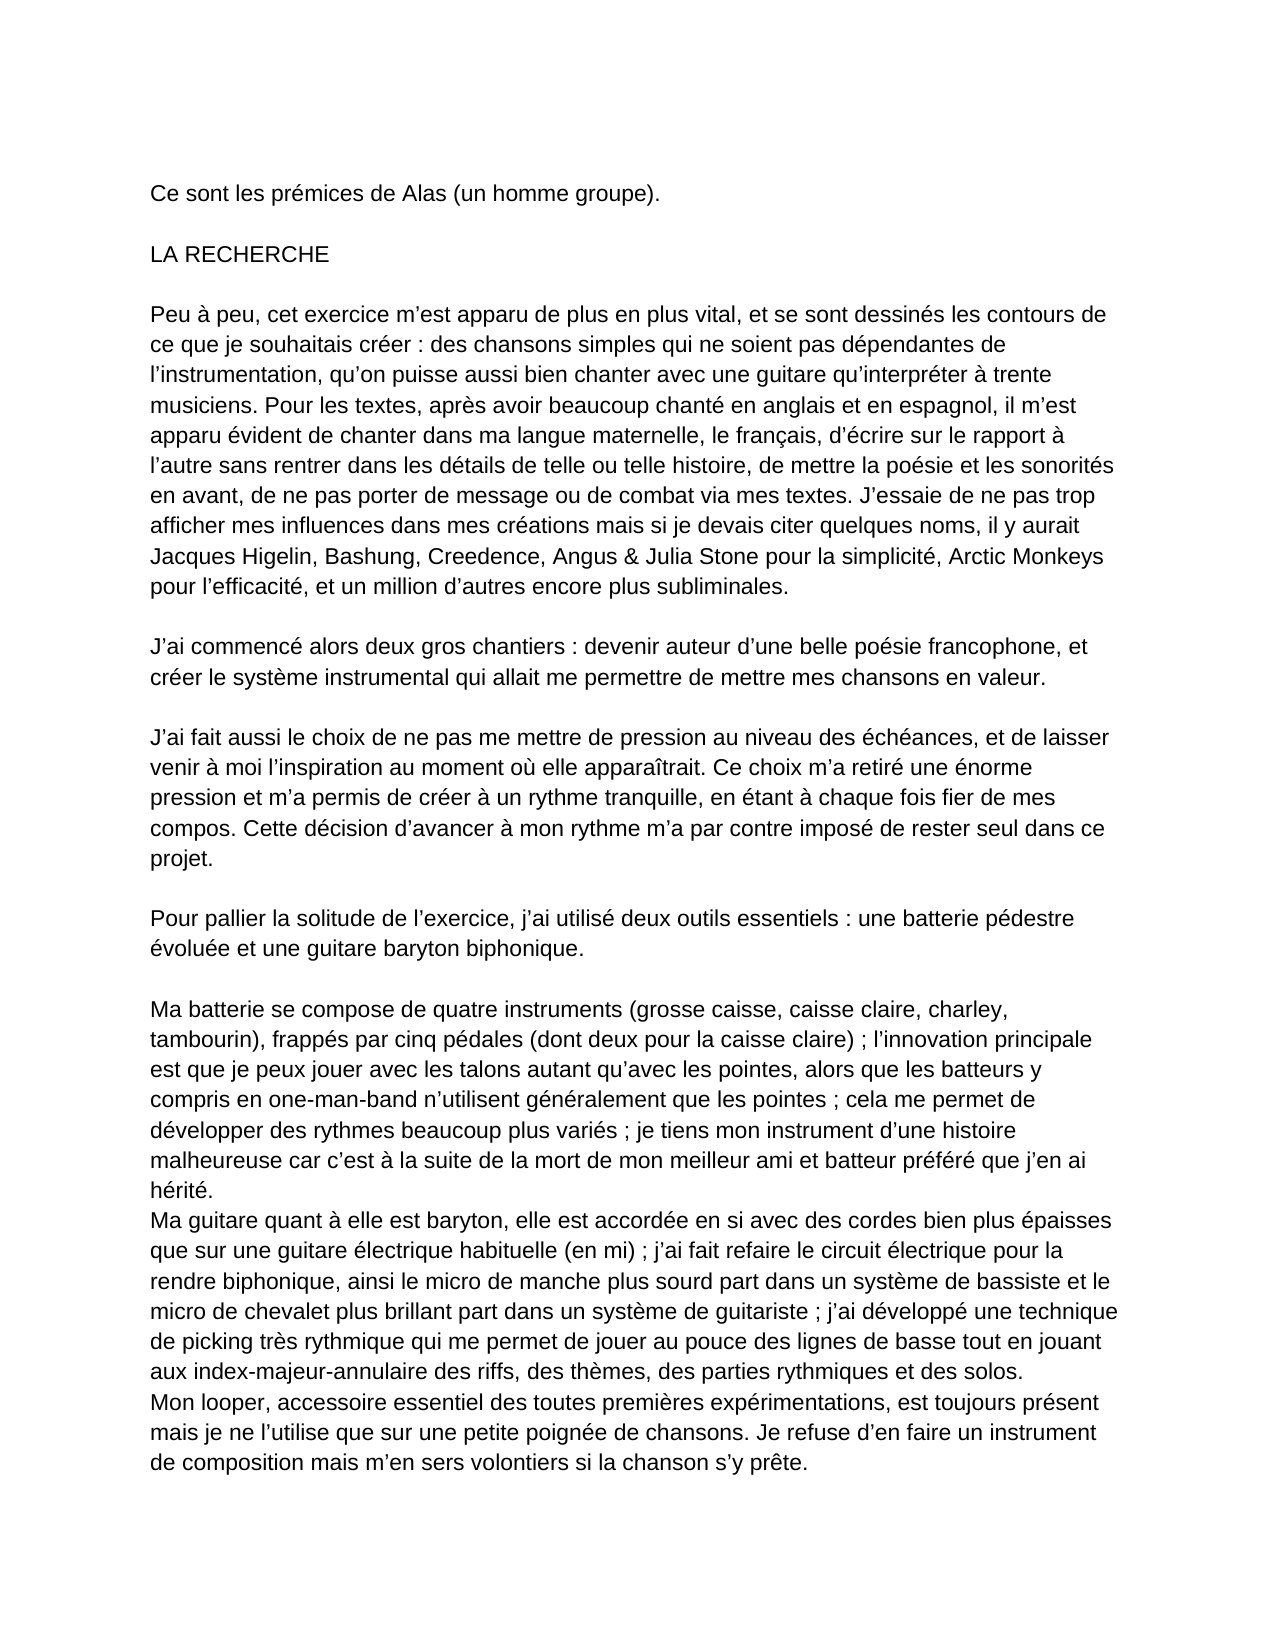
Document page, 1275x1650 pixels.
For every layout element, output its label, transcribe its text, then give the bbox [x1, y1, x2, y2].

text Ma guitare quant à elle est baryton, elle est accordée en si avec des cordes bien plus épaisses que sur une guitare électrique habituelle (en mi) ; j’ai fait refaire le circuit électrique pour la rendre biphonique, ainsi le micro de manche plus sourd part dans un système de bassiste et le micro de chevalet plus brillant part dans un système de guitariste ; j’ai développé une technique de picking très rythmique qui me permet de jouer au pouce des lignes de basse tout en jouant aux index-majeur-annulaire des riffs, des thèmes, des parties rythmiques et des solos. [150, 1207, 1125, 1385]
text Pour pallier la solitude de l’exercice, j’ai utilisé deux outils essentiels : une batterie pédestre évoluée et une guitare baryton biphonique. [150, 905, 1125, 962]
text J’ai fait aussi le choix de ne pas me mettre de pression au niveau des échéances, et de laisser venir à moi l’inspiration au moment où elle apparaîtrait. Ce choix m’a retiré une énorme pression et m’a permis de créer à un rythme tranquille, en étant à chaque fois fier de mes compos. Cette décision d’avancer à mon rythme m’a par contre imposé de rester seul dans ce projet. [150, 724, 1125, 871]
text Ce sont les prémices de Alas (un homme groupe). [150, 180, 1125, 207]
text Ma batterie se compose de quatre instruments (grosse caisse, caisse claire, charley, tambourin), frappés par cinq pédales (dont deux pour la caisse claire) ; l’innovation principale est que je peux jouer avec les talons autant qu’avec les pointes, alors que les batteurs y compris en one-man-band n’utilisent généralement que les pointes ; cela me permet de développer des rythmes beaucoup plus variés ; je tiens mon instrument d’une histoire malheureuse car c’est à la suite de la mort de mon meilleur ami et batteur préféré que j’en ai hérité. [150, 996, 1125, 1203]
text Mon looper, accessoire essentiel des toutes premières expérimentations, est toujours présent mais je ne l’utilise que sur une petite poignée de chansons. Je refuse d’en faire un instrument de composition mais m’en sers volontiers si la chanson s’y prête. [150, 1388, 1125, 1475]
text LA RECHERCHE [150, 241, 1125, 267]
text J’ai commencé alors deux gros chantiers : devenir auteur d’une belle poésie francophone, et créer le système instrumental qui allait me permettre de mettre mes chansons en valeur. [150, 633, 1125, 690]
text Peu à peu, cet exercice m’est apparu de plus en plus vital, et se sont dessinés les contours de ce que je souhaitais créer : des chansons simples qui ne soient pas dépendantes de l’instrumentation, qu’on puisse aussi bien chanter avec une guitare qu’interpréter à trente musiciens. Pour les textes, après avoir beaucoup chanté en anglais et en espagnol, il m’est apparu évident de chanter dans ma langue maternelle, le français, d’écrire sur le rapport à l’autre sans rentrer dans les détails de telle ou telle histoire, de mettre la poésie et les sonorités en avant, de ne pas porter de message ou de combat via mes textes. J’essaie de ne pas trop afficher mes influences dans mes créations mais si je devais citer quelques noms, il y aurait Jacques Higelin, Bashung, Creedence, Angus & Julia Stone pour la simplicité, Arctic Monkeys pour l’efficacité, et un million d’autres encore plus subliminales. [150, 301, 1125, 599]
